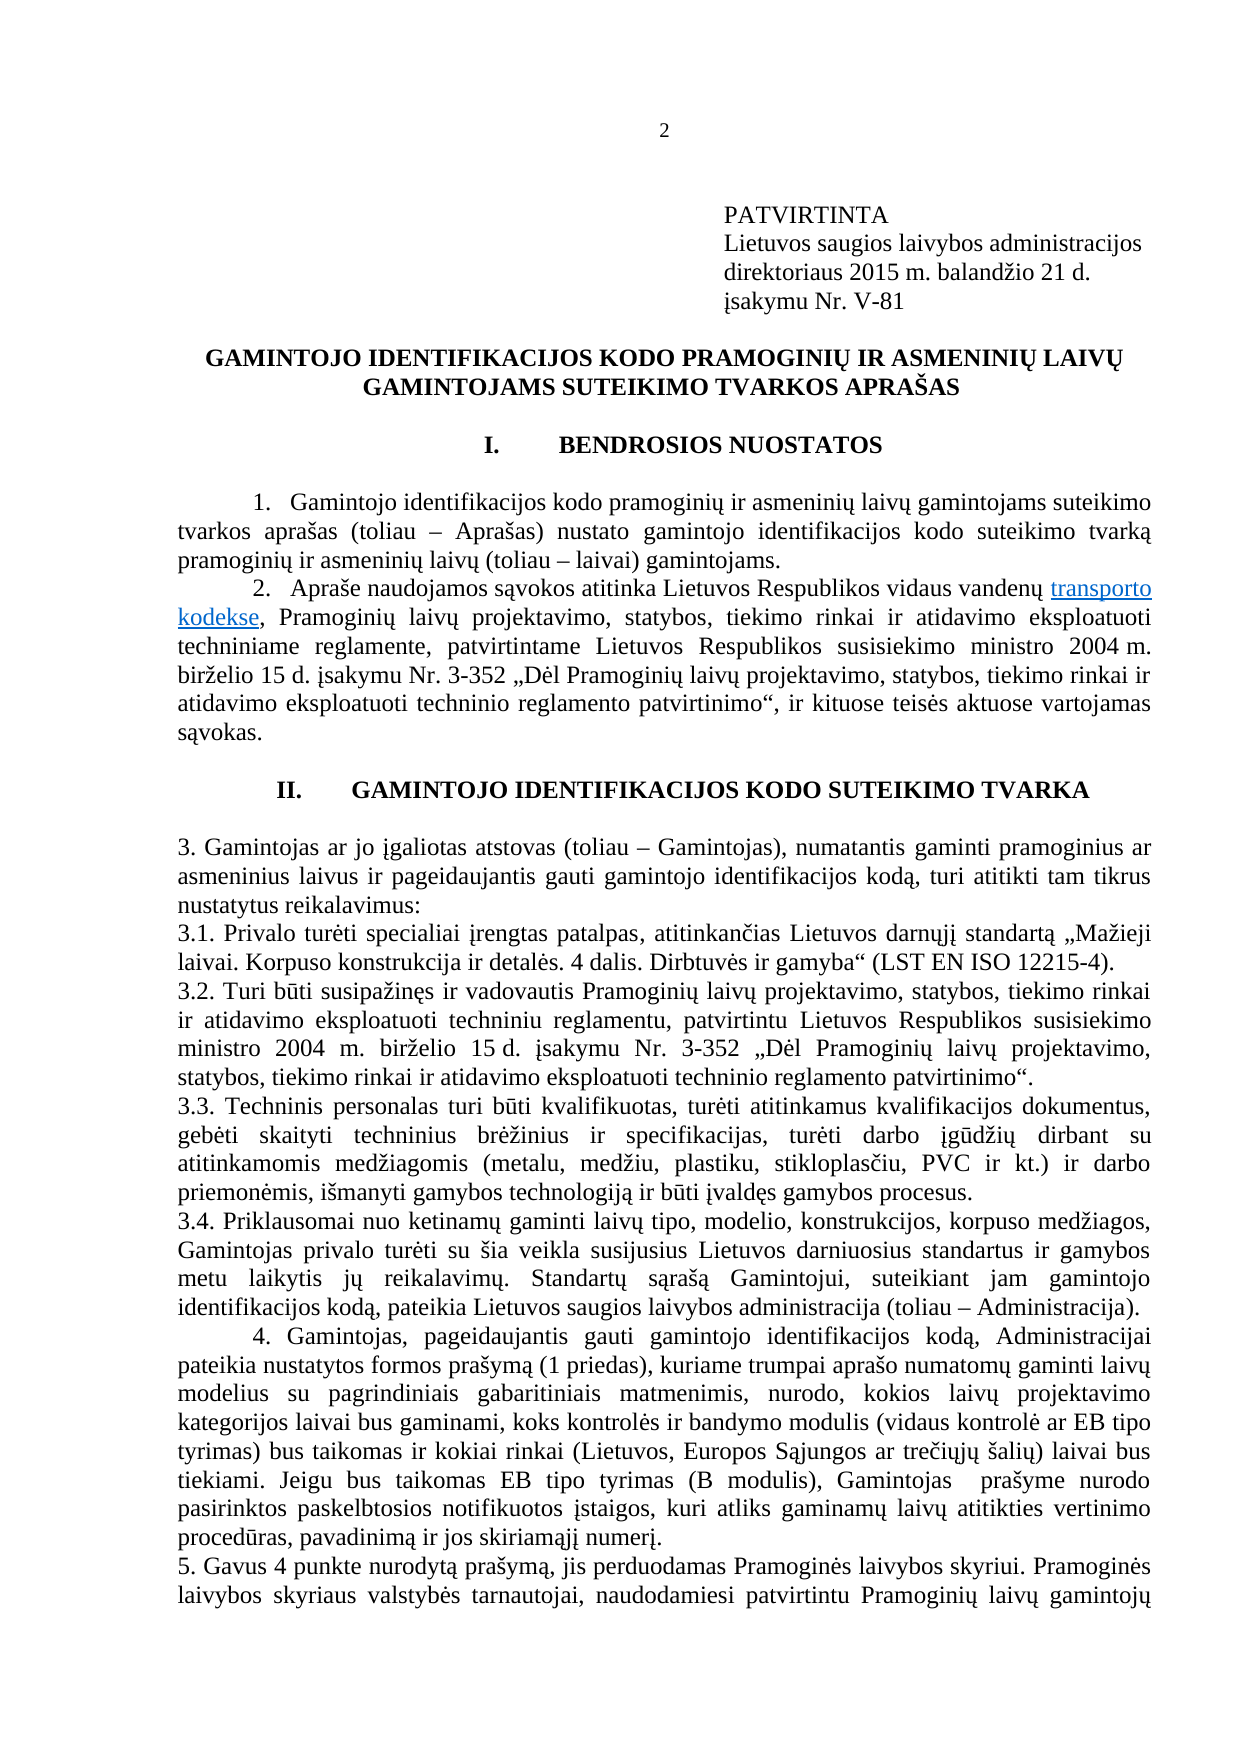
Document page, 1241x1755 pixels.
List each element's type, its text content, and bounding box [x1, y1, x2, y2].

text 3.4. Priklausomai nuo ketinamų gaminti laivų tipo, modelio, konstrukcijos, korpuso medžiagos, Gamintojas privalo turėti su šia veikla susijusius Lietuvos darniuosius standartus ir gamybos metu laikytis jų reikalavimų. Standartų sąrašą Gamintojui, suteikiant jam gamintojo identifikacijos kodą, pateikia Lietuvos saugios laivybos administracija (toliau – Administracija). [177, 1206, 1152, 1321]
text 3. Gamintojas ar jo įgaliotas atstovas (toliau – Gamintojas), numatantis gaminti pramoginius ar asmeninius laivus ir pageidaujantis gauti gamintojo identifikacijos kodą, turi atitikti tam tikrus nustatytus reikalavimus: [177, 832, 1152, 918]
text 5. Gavus 4 punkte nurodytą prašymą, jis perduodamas Pramoginės laivybos skyriui. Pramoginės laivybos skyriaus valstybės tarnautojai, naudodamiesi patvirtintu Pramoginių laivų gamintojų [177, 1551, 1152, 1608]
text PATVIRTINTA [177, 200, 1152, 228]
text II. GAMINTOJO IDENTIFIKACIJOS KODO SUTEIKIMO TVARKA [215, 775, 1152, 803]
text 3.3. Techninis personalas turi būti kvalifikuotas, turėti atitinkamus kvalifikacijos dokumentus, gebėti skaityti techninius brėžinius ir specifikacijas, turėti darbo įgūdžių dirbant su atitinkamomis medžiagomis (metalu, medžiu, plastiku, stikloplasčiu, PVC ir kt.) ir darbo priemonėmis, išmanyti gamybos technologiją ir būti įvaldęs gamybos procesus. [177, 1091, 1152, 1206]
text 3.2. Turi būti susipažinęs ir vadovautis Pramoginių laivų projektavimo, statybos, tiekimo rinkai ir atidavimo eksploatuoti techniniu reglamentu, patvirtintu Lietuvos Respublikos susisiekimo ministro 2004 m. birželio 15 d. įsakymu Nr. 3-352 „Dėl Pramoginių laivų projektavimo, statybos, tiekimo rinkai ir atidavimo eksploatuoti techninio reglamento patvirtinimo“. [177, 976, 1152, 1091]
text I. BENDROSIOS NUOSTATOS [215, 430, 1152, 458]
text 1. Gamintojo identifikacijos kodo pramoginių ir asmeninių laivų gamintojams suteikimo tvarkos aprašas (toliau – Aprašas) nustato gamintojo identifikacijos kodo suteikimo tvarką pramoginių ir asmeninių laivų (toliau – laivai) gamintojams. [177, 487, 1152, 573]
text įsakymu Nr. V-81 [177, 286, 1152, 315]
text GAMINTOJO IDENTIFIKACIJOS KODO PRAMOGINIŲ IR ASMENINIŲ LAIVŲ GAMINTOJAMS SUTEIKIMO TVARKOS APRAŠAS [177, 343, 1152, 401]
text Lietuvos saugios laivybos administracijos [177, 228, 1152, 257]
text 2. Apraše naudojamos sąvokos atitinka Lietuvos Respublikos vidaus vandenų transporto kodekse, Pramoginių laivų projektavimo, statybos, tiekimo rinkai ir atidavimo eksploatuoti techniniame reglamente, patvirtintame Lietuvos Respublikos susisiekimo ministro 2004 m. birželio 15 d. įsakymu Nr. 3-352 „Dėl Pramoginių laivų projektavimo, statybos, tiekimo rinkai ir atidavimo eksploatuoti techninio reglamento patvirtinimo“, ir kituose teisės aktuose vartojamas sąvokas. [177, 573, 1152, 746]
text 3.1. Privalo turėti specialiai įrengtas patalpas, atitinkančias Lietuvos darnųjį standartą „Mažieji laivai. Korpuso konstrukcija ir detalės. 4 dalis. Dirbtuvės ir gamyba“ (LST EN ISO 12215-4). [177, 918, 1152, 976]
text direktoriaus 2015 m. balandžio 21 d. [177, 257, 1152, 286]
text 4. Gamintojas, pageidaujantis gauti gamintojo identifikacijos kodą, Administracijai pateikia nustatytos formos prašymą (1 priedas), kuriame trumpai aprašo numatomų gaminti laivų modelius su pagrindiniais gabaritiniais matmenimis, nurodo, kokios laivų projektavimo kategorijos laivai bus gaminami, koks kontrolės ir bandymo modulis (vidaus kontrolė ar EB tipo tyrimas) bus taikomas ir kokiai rinkai (Lietuvos, Europos Sąjungos ar trečiųjų šalių) laivai bus tiekiami. Jeigu bus taikomas EB tipo tyrimas (B modulis), Gamintojas prašyme nurodo pasirinktos paskelbtosios notifikuotos įstaigos, kuri atliks gaminamų laivų atitikties vertinimo procedūras, pavadinimą ir jos skiriamąjį numerį. [177, 1321, 1152, 1551]
